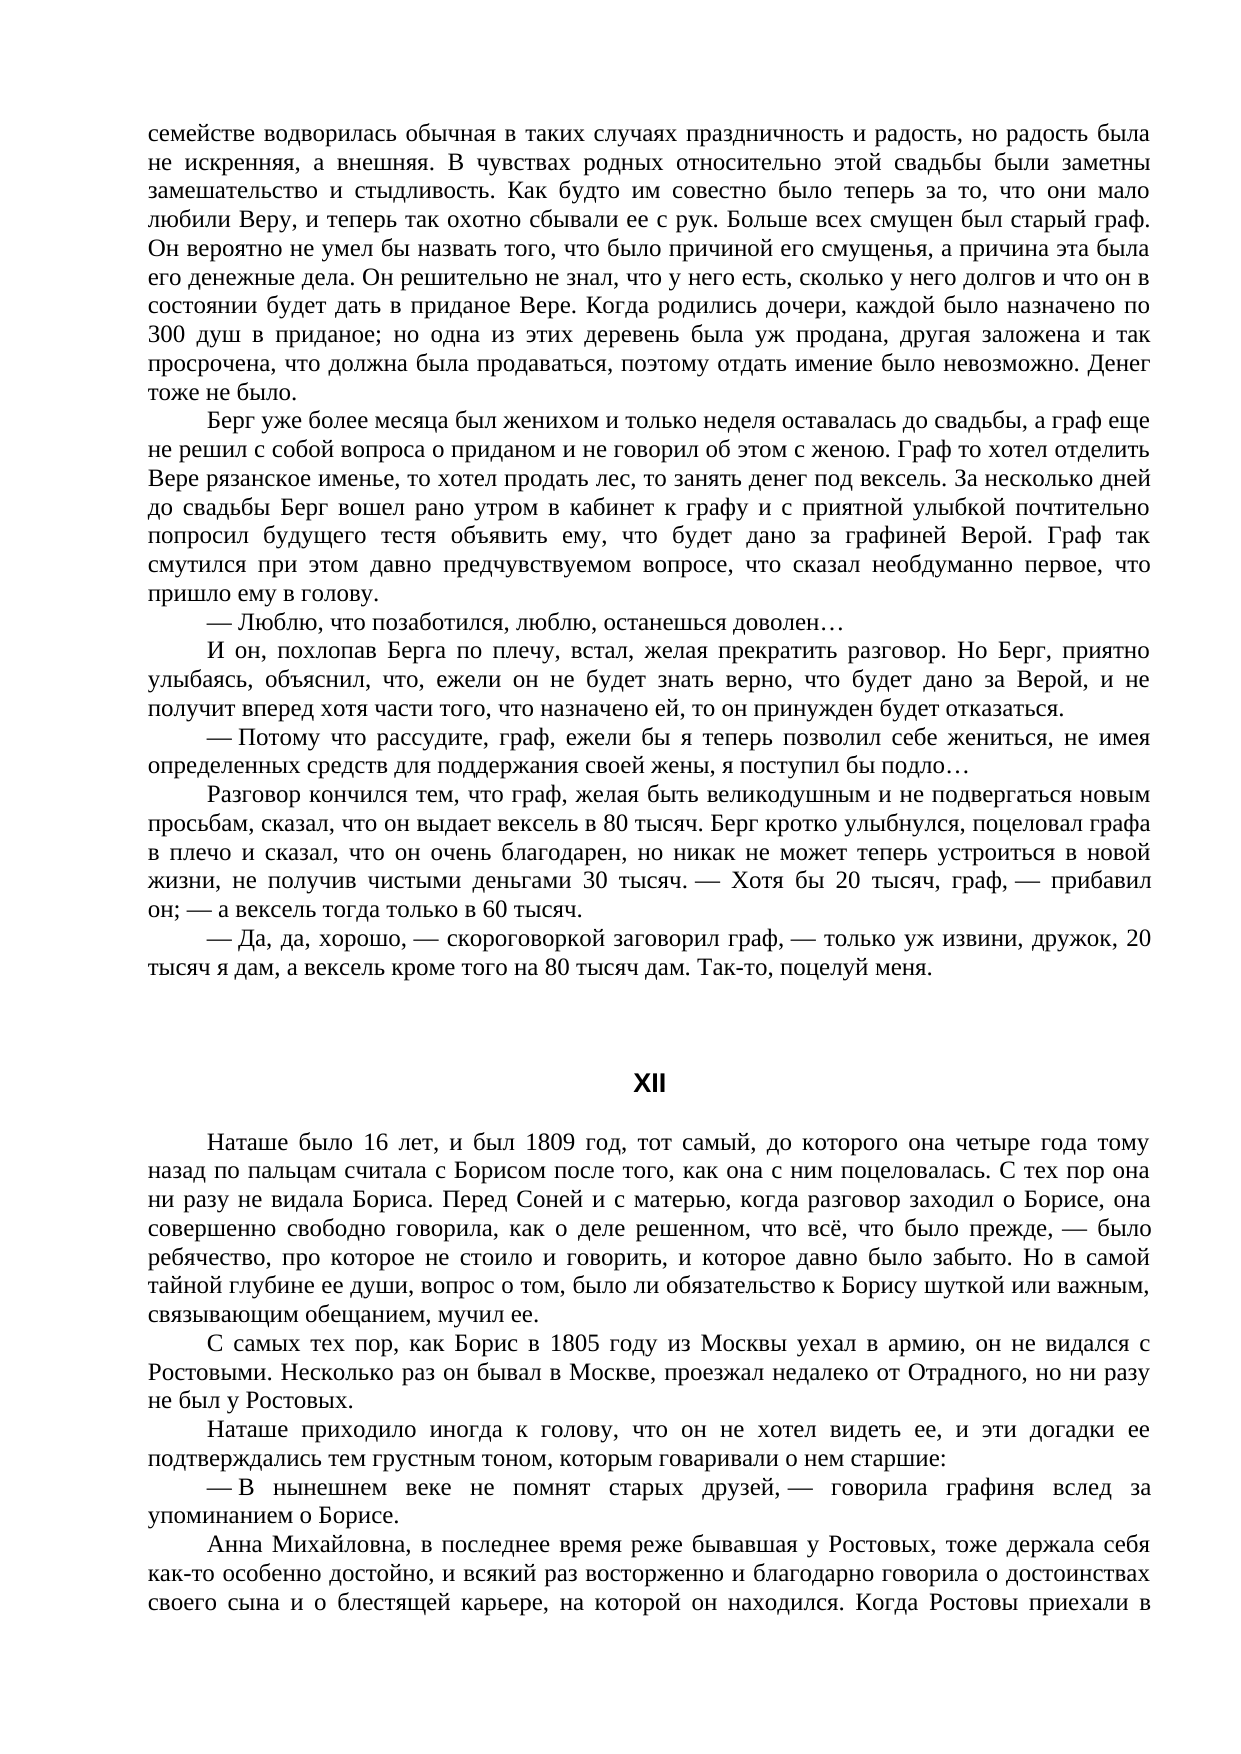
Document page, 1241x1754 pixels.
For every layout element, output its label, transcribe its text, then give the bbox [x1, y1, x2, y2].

text Наташе приходило иногда к голову, что он не хотел видеть ее, и эти догадки ее подтверждались тем грустным тоном, которым говаривали о нем старшие: [148, 1414, 1152, 1472]
text — Люблю, что позаботился, люблю, останешься доволен… [148, 607, 1152, 636]
subtitle XII [148, 1067, 1152, 1098]
text И он, похлопав Берга по плечу, встал, желая прекратить разговор. Но Берг, приятно улыбаясь, объяснил, что, ежели он не будет знать верно, что будет дано за Верой, и не получит вперед хотя части того, что назначено ей, то он принужден будет отказаться. [148, 636, 1152, 722]
text семействе водворилась обычная в таких случаях праздничность и радость, но радость была не искренняя, а внешняя. В чувствах родных относительно этой свадьбы были заметны замешательство и стыдливость. Как будто им совестно было теперь за то, что они мало любили Веру, и теперь так охотно сбывали ее с рук. Больше всех смущен был старый граф. Он вероятно не умел бы назвать того, что было причиной его смущенья, а причина эта была его денежные дела. Он решительно не знал, что у него есть, сколько у него долгов и что он в состоянии будет дать в приданое Вере. Когда родились дочери, каждой было назначено по 300 душ в приданое; но одна из этих деревень была уж продана, другая заложена и так просрочена, что должна была продаваться, поэтому отдать имение было невозможно. Денег тоже не было. [148, 118, 1152, 406]
text — Потому что рассудите, граф, ежели бы я теперь позволил себе жениться, не имея определенных средств для поддержания своей жены, я поступил бы подло… [148, 722, 1152, 779]
text С самых тех пор, как Борис в 1805 году из Москвы уехал в армию, он не видался с Ростовыми. Несколько раз он бывал в Москве, проезжал недалеко от Отрадного, но ни разу не был у Ростовых. [148, 1328, 1152, 1414]
text Анна Михайловна, в последнее время реже бывавшая у Ростовых, тоже держала себя как-то особенно достойно, и всякий раз восторженно и благодарно говорила о достоинствах своего сына и о блестящей карьере, на которой он находился. Когда Ростовы приехали в [148, 1529, 1152, 1616]
text Разговор кончился тем, что граф, желая быть великодушным и не подвергаться новым просьбам, сказал, что он выдает вексель в 80 тысяч. Берг кротко улыбнулся, поцеловал графа в плечо и сказал, что он очень благодарен, но никак не может теперь устроиться в новой жизни, не получив чистыми деньгами 30 тысяч. — Хотя бы 20 тысяч, граф, — прибавил он; — а вексель тогда только в 60 тысяч. [148, 779, 1152, 923]
text — Да, да, хорошо, — скороговоркой заговорил граф, — только уж извини, дружок, 20 тысяч я дам, а вексель кроме того на 80 тысяч дам. Так-то, поцелуй меня. [148, 923, 1152, 981]
text — В нынешнем веке не помнят старых друзей, — говорила графиня вслед за упоминанием о Борисе. [148, 1472, 1152, 1529]
text Наташе было 16 лет, и был 1809 год, тот самый, до которого она четыре года тому назад по пальцам считала с Борисом после того, как она с ним поцеловалась. С тех пор она ни разу не видала Бориса. Перед Соней и с матерью, когда разговор заходил о Борисе, она совершенно свободно говорила, как о деле решенном, что всё, что было прежде, — было ребячество, про которое не стоило и говорить, и которое давно было забыто. Но в самой тайной глубине ее души, вопрос о том, было ли обязательство к Борису шуткой или важным, связывающим обещанием, мучил ее. [148, 1127, 1152, 1328]
text Берг уже более месяца был женихом и только неделя оставалась до свадьбы, а граф еще не решил с собой вопроса о приданом и не говорил об этом с женою. Граф то хотел отделить Вере рязанское именье, то хотел продать лес, то занять денег под вексель. За несколько дней до свадьбы Берг вошел рано утром в кабинет к графу и с приятной улыбкой почтительно попросил будущего тестя объявить ему, что будет дано за графиней Верой. Граф так смутился при этом давно предчувствуемом вопросе, что сказал необдуманно первое, что пришло ему в голову. [148, 406, 1152, 607]
